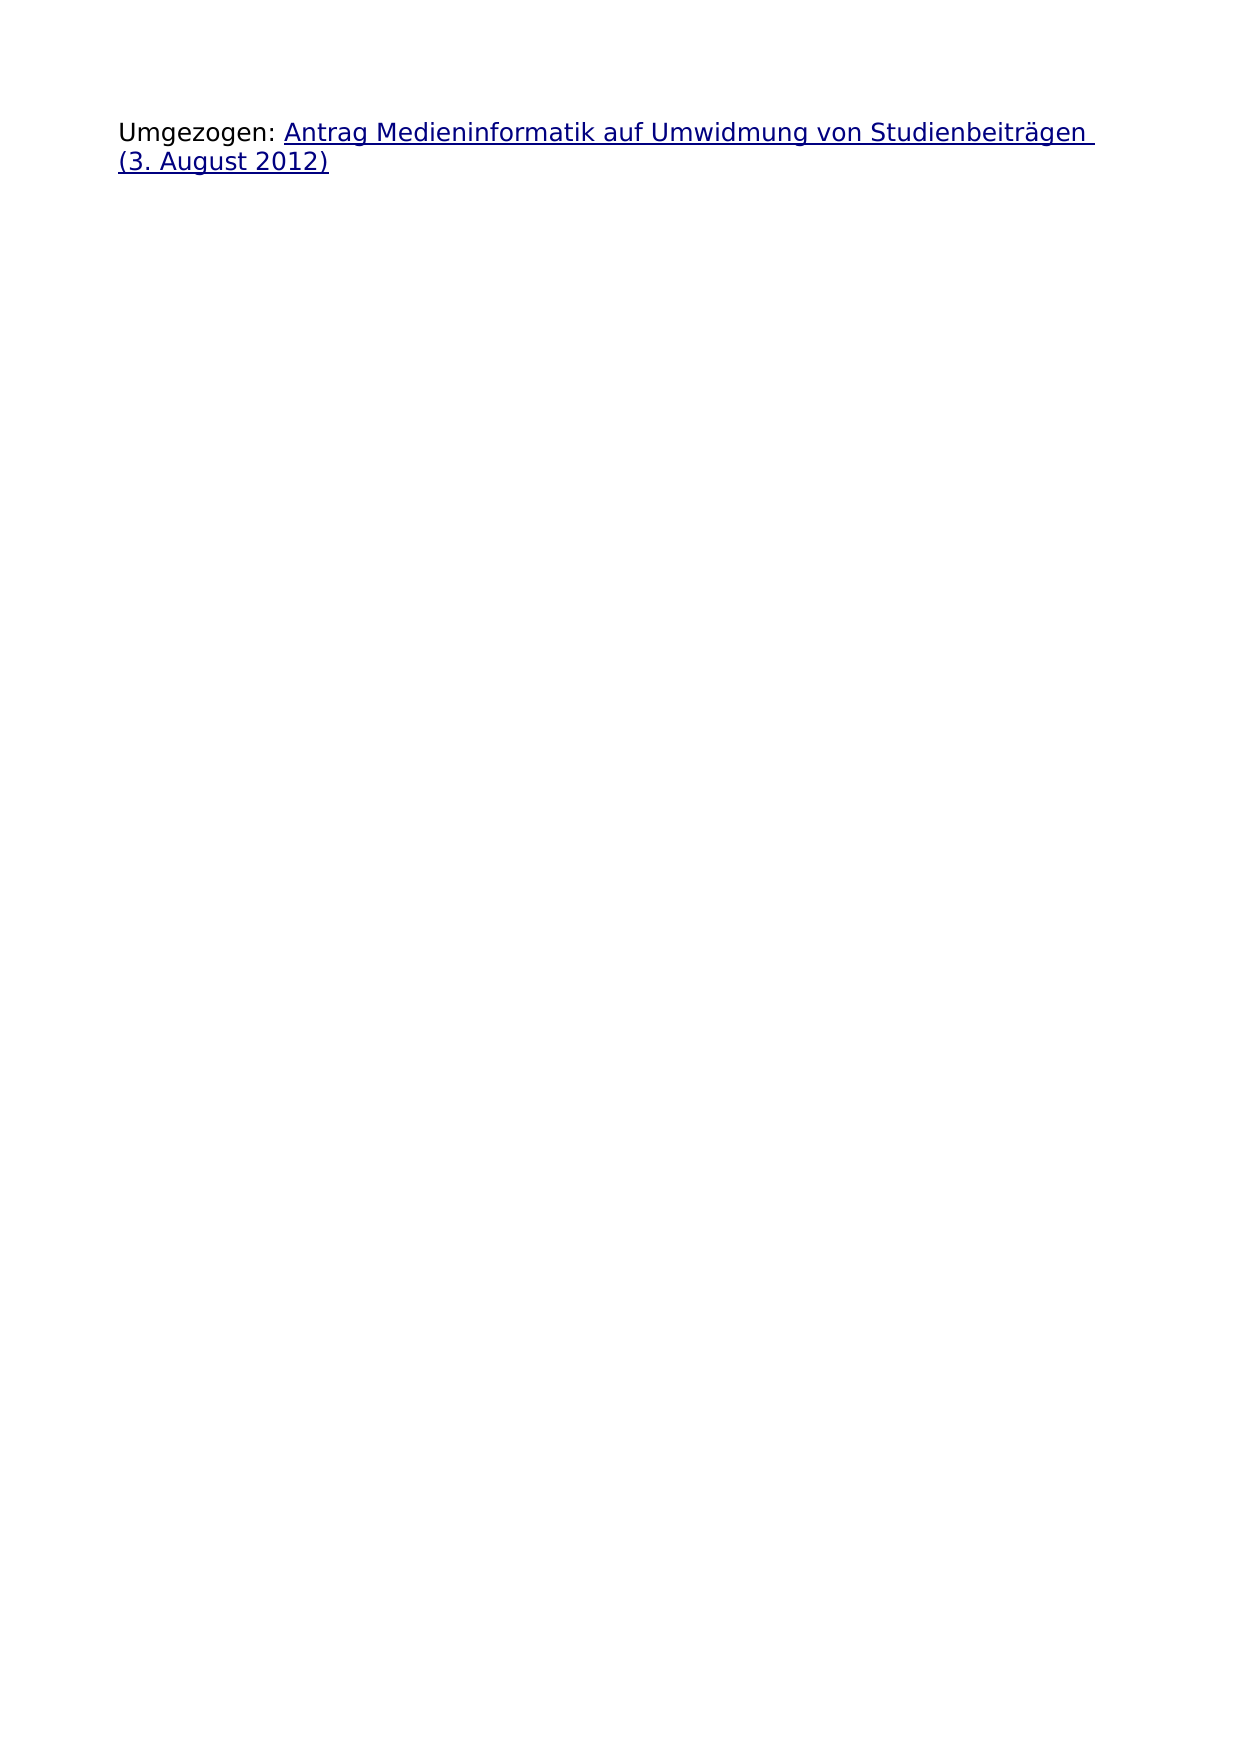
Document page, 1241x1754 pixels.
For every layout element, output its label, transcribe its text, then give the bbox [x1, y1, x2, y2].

text Umgezogen: Antrag Medieninformatik auf Umwidmung von Studienbeiträgen (3. August 2012) [118, 118, 1122, 176]
